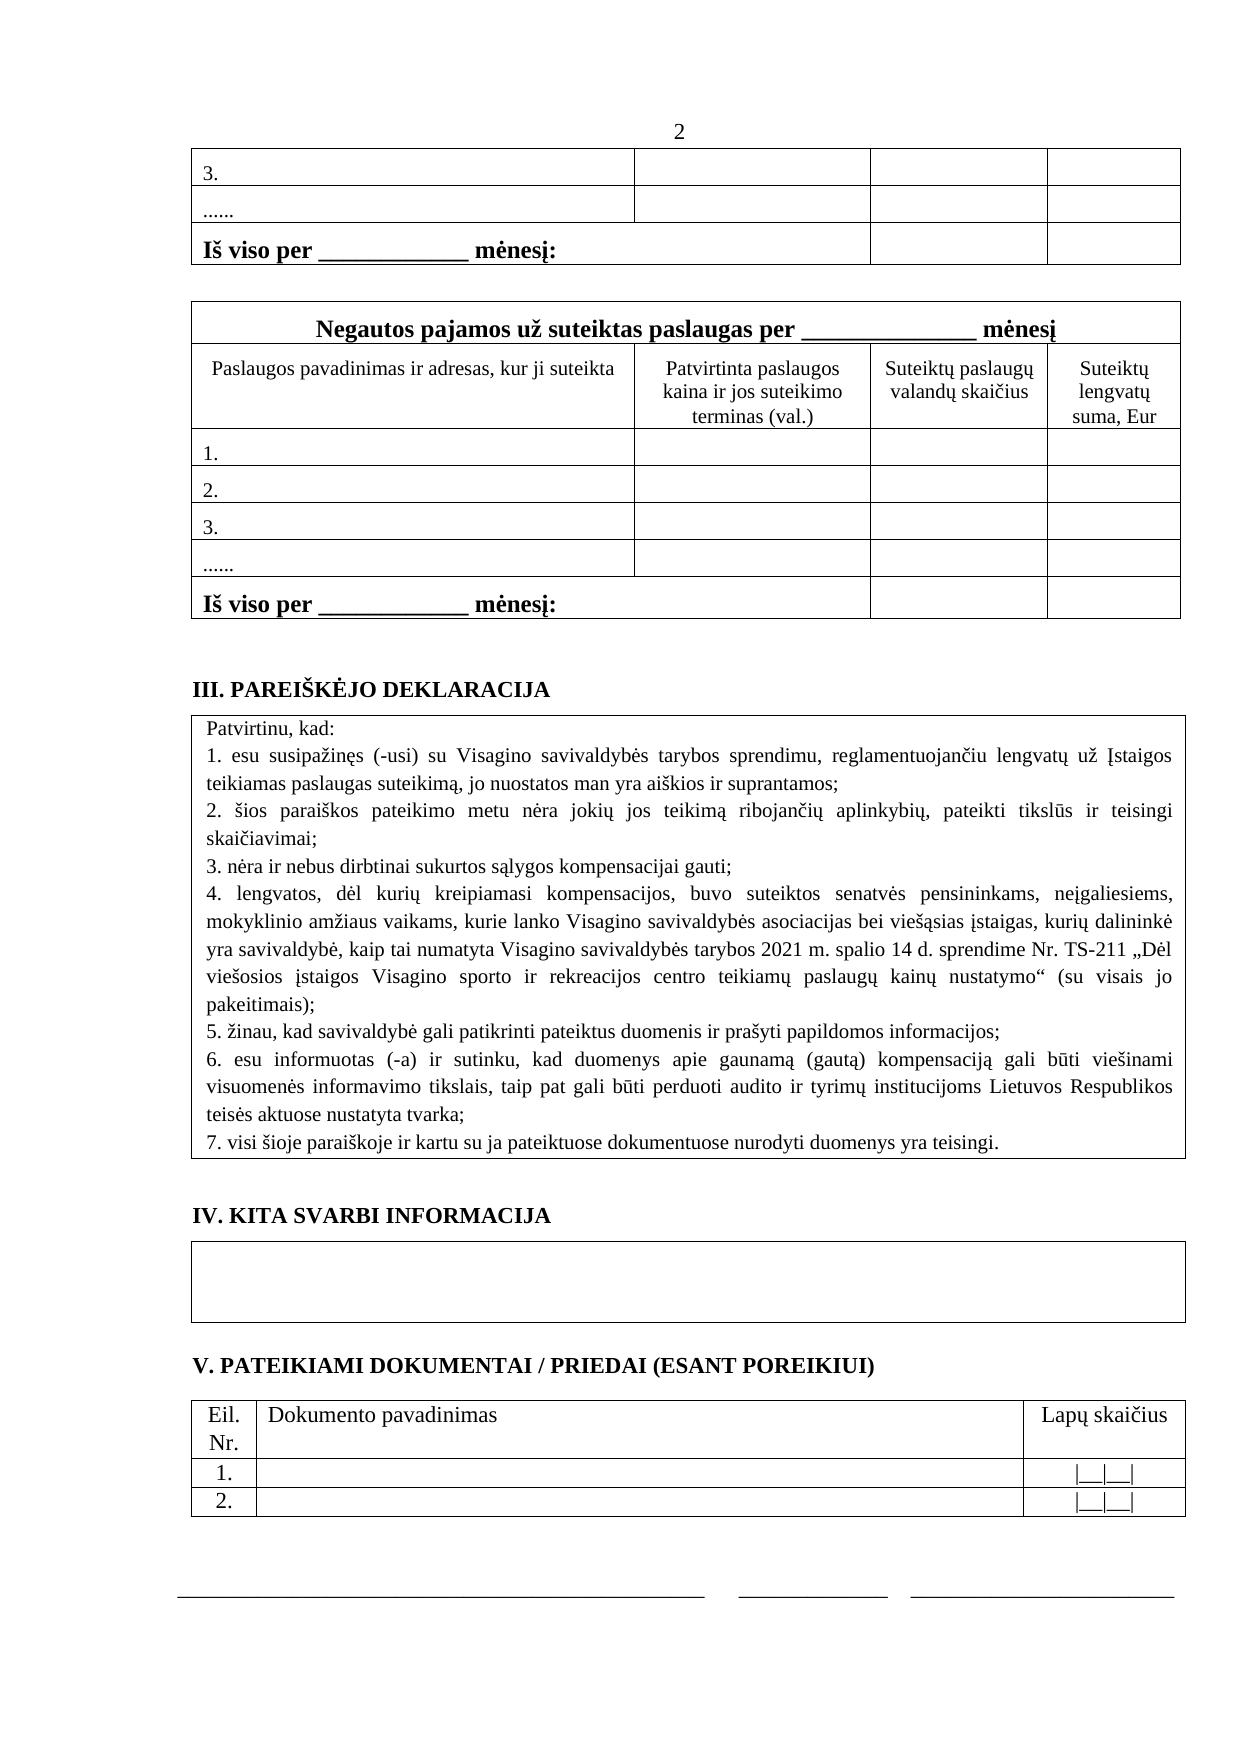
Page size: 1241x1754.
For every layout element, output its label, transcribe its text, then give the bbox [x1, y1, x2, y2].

table_cell [1048, 429, 1180, 465]
table_cell [1048, 503, 1180, 539]
table_cell [1048, 149, 1180, 185]
table_header Negautos pajamos už suteiktas paslaugas per ______________ mėnesį [192, 302, 1180, 342]
table_header Dokumento pavadinimas [257, 1401, 1023, 1458]
table_cell |__|__| [1024, 1459, 1185, 1487]
table_cell [871, 429, 1047, 465]
text IV. KITA SVARBI INFORMACIJA [192, 1202, 1181, 1228]
table_cell [635, 503, 870, 539]
table_cell [257, 1488, 1023, 1516]
table_cell [635, 149, 870, 185]
table_cell [871, 223, 1047, 263]
table_cell [1048, 223, 1180, 263]
table_cell ...... [192, 540, 634, 576]
table_cell 3. [192, 503, 634, 539]
table_cell [1048, 540, 1180, 576]
table_cell |__|__| [1024, 1488, 1185, 1516]
table_cell [635, 429, 870, 465]
table_cell Patvirtinta paslaugos kaina ir jos suteikimo terminas (val.) [635, 344, 870, 428]
table_header [192, 1242, 1185, 1322]
table_header Eil. Nr. [192, 1401, 256, 1458]
table_cell [871, 540, 1047, 576]
table_cell [871, 503, 1047, 539]
table_cell [635, 186, 870, 222]
table_cell 2. [192, 466, 634, 502]
table_cell Iš viso per ____________ mėnesį: [192, 223, 870, 263]
table_cell [1048, 186, 1180, 222]
table_cell 1. [192, 1459, 256, 1487]
table_cell [1048, 466, 1180, 502]
table_cell Iš viso per ____________ mėnesį: [192, 577, 870, 618]
text ______________________________________________ _____________ _______________________ [177, 1574, 1181, 1601]
table_cell [257, 1459, 1023, 1487]
table_cell ...... [192, 186, 634, 222]
text V. PATEIKIAMi DOKUMENTAI / priedai (esant poreikiui) [192, 1352, 1181, 1378]
table_cell [635, 540, 870, 576]
table_cell [871, 466, 1047, 502]
table_cell [871, 577, 1047, 618]
table_cell Suteiktų lengvatų suma, Eur [1048, 344, 1180, 428]
text III. PAREIŠKĖJO DEKLARACIJA [192, 676, 1181, 703]
table_cell Paslaugos pavadinimas ir adresas, kur ji suteikta [192, 344, 634, 428]
table_cell [871, 149, 1047, 185]
table_cell [635, 466, 870, 502]
table_cell [871, 186, 1047, 222]
table_cell [1048, 577, 1180, 618]
table_header Patvirtinu, kad: 1. esu susipažinęs (-usi) su Visagino savivaldybės tarybos sprendimu, reglamentuojančiu lengvatų už Įstaigos teikiamas paslaugas suteikimą, jo nuostatos man yra aiškios ir suprantamos; 2. šios paraiškos pateikimo metu nėra jokių jos teikimą ribojančių aplinkybių, pateikti tikslūs ir teisingi skaičiavimai; 3. nėra ir nebus dirbtinai sukurtos sąlygos kompensacijai gauti; 4. lengvatos, dėl kurių kreipiamasi kompensacijos, buvo suteiktos senatvės pensininkams, neįgaliesiems, mokyklinio amžiaus vaikams, kurie lanko Visagino savivaldybės asociacijas bei viešąsias įstaigas, kurių dalininkė yra savivaldybė, kaip tai numatyta Visagino savivaldybės tarybos 2021 m. spalio 14 d. sprendime Nr. TS-211 „Dėl viešosios įstaigos Visagino sporto ir rekreacijos centro teikiamų paslaugų kainų nustatymo“ (su visais jo pakeitimais); 5. žinau, kad savivaldybė gali patikrinti pateiktus duomenis ir prašyti papildomos informacijos; 6. esu informuotas (-a) ir sutinku, kad duomenys apie gaunamą (gautą) kompensaciją gali būti viešinami visuomenės informavimo tikslais, taip pat gali būti perduoti audito ir tyrimų institucijoms Lietuvos Respublikos teisės aktuose nustatyta tvarka; 7. visi šioje paraiškoje ir kartu su ja pateiktuose dokumentuose nurodyti duomenys yra teisingi. [192, 716, 1185, 1158]
table_cell Suteiktų paslaugų valandų skaičius [871, 344, 1047, 428]
table_header Lapų skaičius [1024, 1401, 1185, 1458]
table_cell 2. [192, 1488, 256, 1516]
table_cell 1. [192, 429, 634, 465]
table_cell 3. [192, 149, 634, 185]
